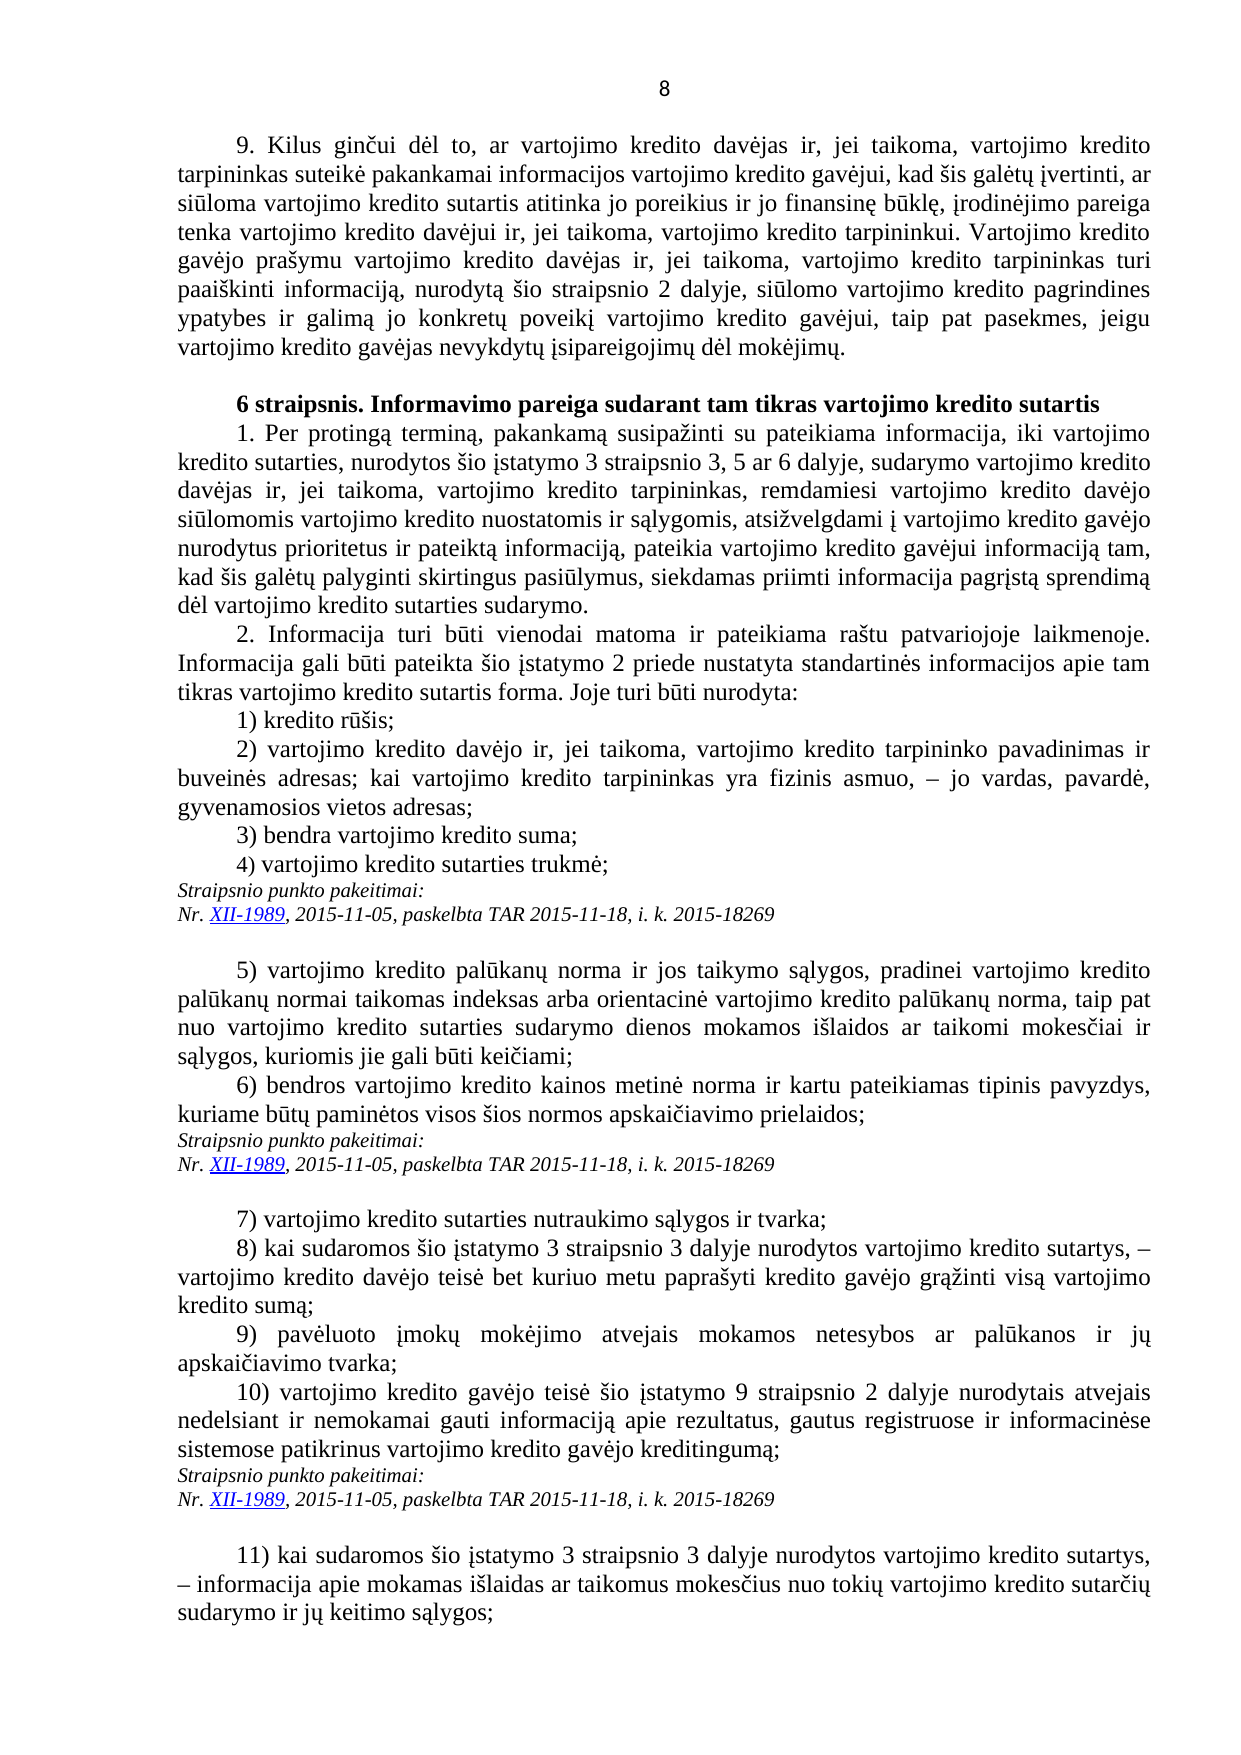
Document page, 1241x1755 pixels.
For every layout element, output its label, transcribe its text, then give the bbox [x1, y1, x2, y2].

text 2. Informacija turi būti vienodai matoma ir pateikiama raštu patvariojoje laikmenoje. Informacija gali būti pateikta šio įstatymo 2 priede nustatyta standartinės informacijos apie tam tikras vartojimo kredito sutartis forma. Joje turi būti nurodyta: [177, 619, 1152, 706]
text 1. Per protingą terminą, pakankamą susipažinti su pateikiama informacija, iki vartojimo kredito sutarties, nurodytos šio įstatymo 3 straipsnio 3, 5 ar 6 dalyje, sudarymo vartojimo kredito davėjas ir, jei taikoma, vartojimo kredito tarpininkas, remdamiesi vartojimo kredito davėjo siūlomomis vartojimo kredito nuostatomis ir sąlygomis, atsižvelgdami į vartojimo kredito gavėjo nurodytus prioritetus ir pateiktą informaciją, pateikia vartojimo kredito gavėjui informaciją tam, kad šis galėtų palyginti skirtingus pasiūlymus, siekdamas priimti informacija pagrįstą sprendimą dėl vartojimo kredito sutarties sudarymo. [177, 418, 1152, 619]
text 9. Kilus ginčui dėl to, ar vartojimo kredito davėjas ir, jei taikoma, vartojimo kredito tarpininkas suteikė pakankamai informacijos vartojimo kredito gavėjui, kad šis galėtų įvertinti, ar siūloma vartojimo kredito sutartis atitinka jo poreikius ir jo finansinę būklę, įrodinėjimo pareiga tenka vartojimo kredito davėjui ir, jei taikoma, vartojimo kredito tarpininkui. Vartojimo kredito gavėjo prašymu vartojimo kredito davėjas ir, jei taikoma, vartojimo kredito tarpininkas turi paaiškinti informaciją, nurodytą šio straipsnio 2 dalyje, siūlomo vartojimo kredito pagrindines ypatybes ir galimą jo konkretų poveikį vartojimo kredito gavėjui, taip pat pasekmes, jeigu vartojimo kredito gavėjas nevykdytų įsipareigojimų dėl mokėjimų. [177, 131, 1152, 361]
text 7) vartojimo kredito sutarties nutraukimo sąlygos ir tvarka; [177, 1204, 1152, 1233]
text 3) bendra vartojimo kredito suma; [177, 821, 1152, 849]
text 2) vartojimo kredito davėjo ir, jei taikoma, vartojimo kredito tarpininko pavadinimas ir buveinės adresas; kai vartojimo kredito tarpininkas yra fizinis asmuo, – jo vardas, pavardė, gyvenamosios vietos adresas; [177, 734, 1152, 821]
text 6) bendros vartojimo kredito kainos metinė norma ir kartu pateikiamas tipinis pavyzdys, kuriame būtų paminėtos visos šios normos apskaičiavimo prielaidos; [177, 1070, 1152, 1127]
text Nr. XII-1989, 2015-11-05, paskelbta TAR 2015-11-18, i. k. 2015-18269 [177, 1152, 1152, 1176]
text 4) vartojimo kredito sutarties trukmė; [177, 849, 1152, 878]
text Straipsnio punkto pakeitimai: [177, 878, 1152, 902]
text 8) kai sudaromos šio įstatymo 3 straipsnio 3 dalyje nurodytos vartojimo kredito sutartys, – vartojimo kredito davėjo teisė bet kuriuo metu paprašyti kredito gavėjo grąžinti visą vartojimo kredito sumą; [177, 1233, 1152, 1319]
text 5) vartojimo kredito palūkanų norma ir jos taikymo sąlygos, pradinei vartojimo kredito palūkanų normai taikomas indeksas arba orientacinė vartojimo kredito palūkanų norma, taip pat nuo vartojimo kredito sutarties sudarymo dienos mokamos išlaidos ar taikomi mokesčiai ir sąlygos, kuriomis jie gali būti keičiami; [177, 955, 1152, 1070]
text 10) vartojimo kredito gavėjo teisė šio įstatymo 9 straipsnio 2 dalyje nurodytais atvejais nedelsiant ir nemokamai gauti informaciją apie rezultatus, gautus registruose ir informacinėse sistemose patikrinus vartojimo kredito gavėjo kreditingumą; [177, 1377, 1152, 1463]
text 6 straipsnis. Informavimo pareiga sudarant tam tikras vartojimo kredito sutartis [236, 389, 1152, 418]
text 9) pavėluoto įmokų mokėjimo atvejais mokamos netesybos ar palūkanos ir jų apskaičiavimo tvarka; [177, 1319, 1152, 1377]
text Nr. XII-1989, 2015-11-05, paskelbta TAR 2015-11-18, i. k. 2015-18269 [177, 902, 1152, 926]
text 11) kai sudaromos šio įstatymo 3 straipsnio 3 dalyje nurodytos vartojimo kredito sutartys, – informacija apie mokamas išlaidas ar taikomus mokesčius nuo tokių vartojimo kredito sutarčių sudarymo ir jų keitimo sąlygos; [177, 1540, 1152, 1626]
text 1) kredito rūšis; [177, 706, 1152, 734]
text Straipsnio punkto pakeitimai: [177, 1463, 1152, 1487]
text Nr. XII-1989, 2015-11-05, paskelbta TAR 2015-11-18, i. k. 2015-18269 [177, 1487, 1152, 1511]
text Straipsnio punkto pakeitimai: [177, 1127, 1152, 1152]
